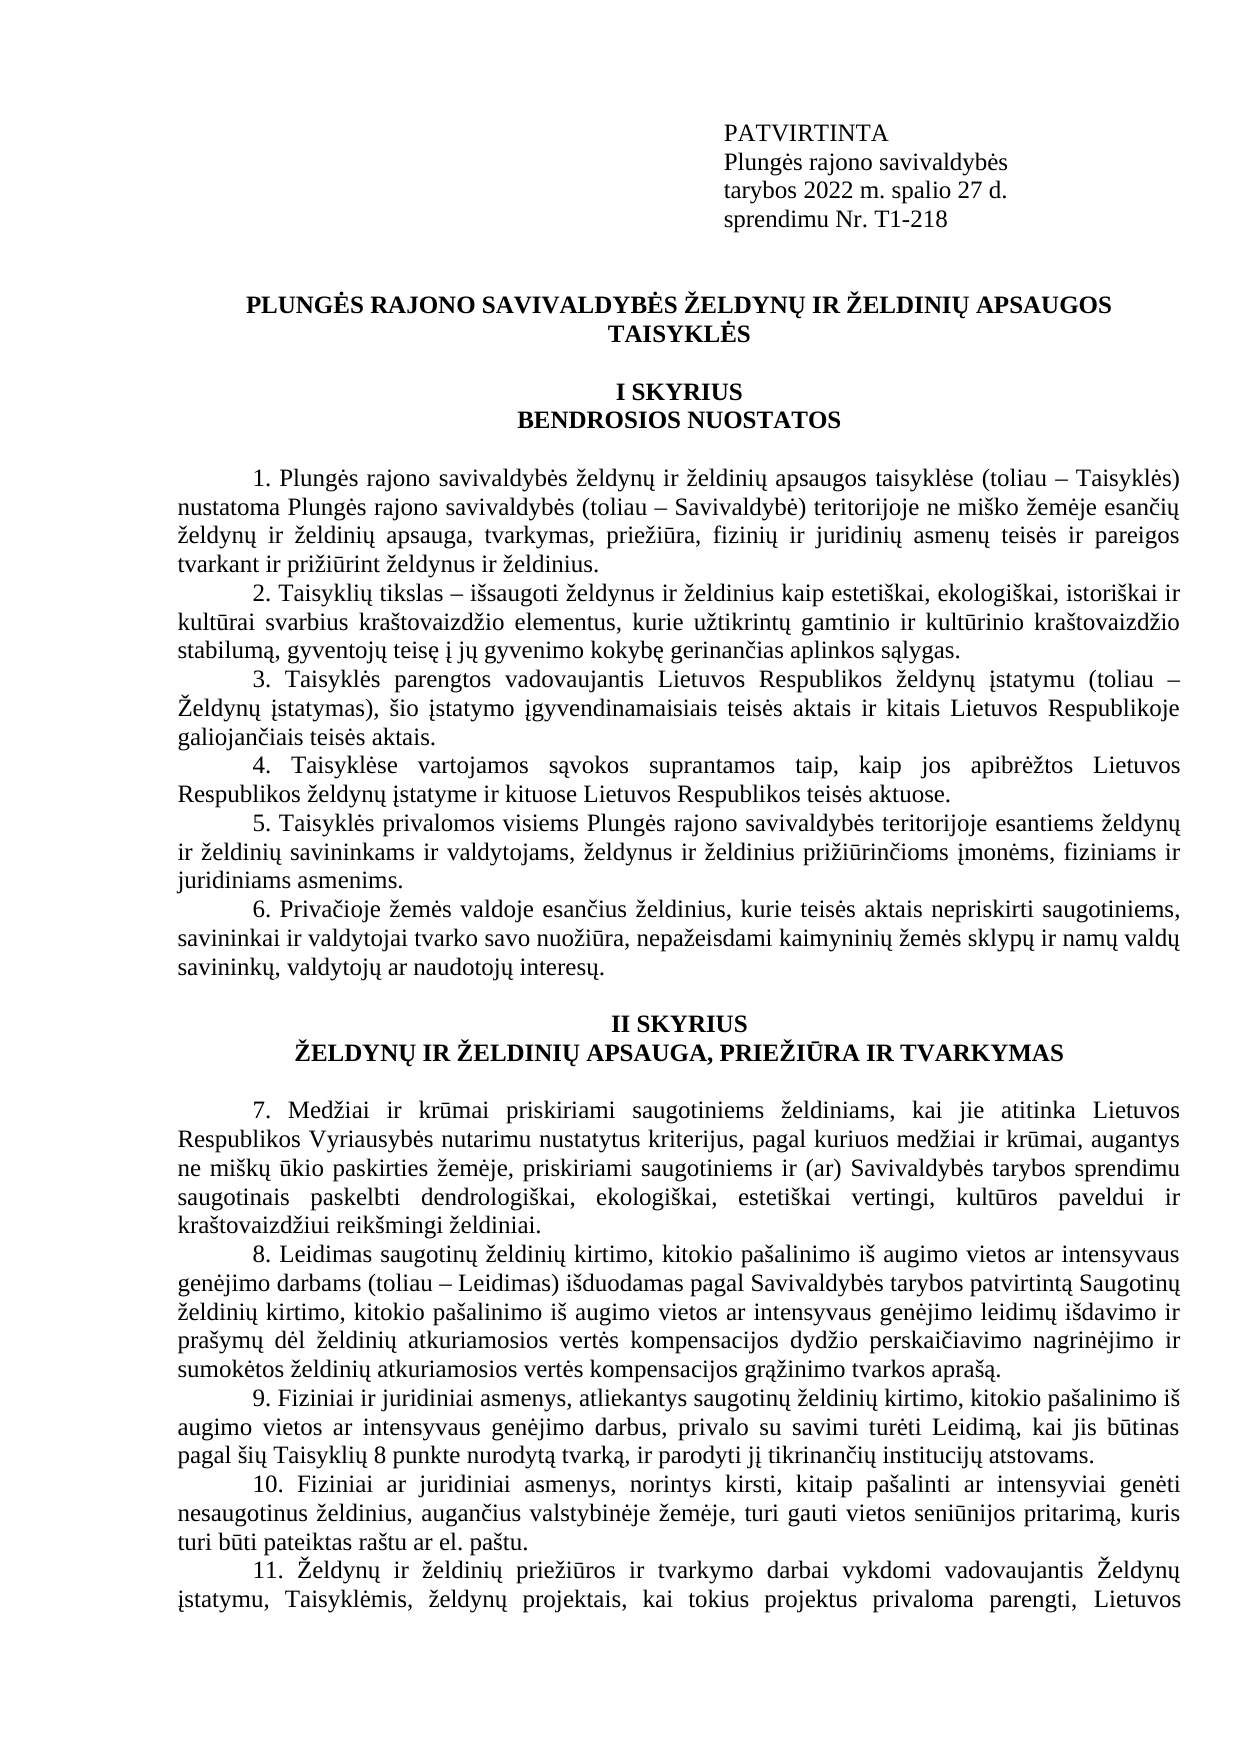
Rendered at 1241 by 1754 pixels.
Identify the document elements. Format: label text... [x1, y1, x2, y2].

text I SKYRIUS [177, 377, 1181, 406]
text 2. Taisyklių tikslas – išsaugoti želdynus ir želdinius kaip estetiškai, ekologiškai, istoriškai ir kultūrai svarbius kraštovaizdžio elementus, kurie užtikrintų gamtinio ir kultūrinio kraštovaizdžio stabilumą, gyventojų teisę į jų gyvenimo kokybę gerinančias aplinkos sąlygas. [177, 578, 1181, 664]
text 6. Privačioje žemės valdoje esančius želdinius, kurie teisės aktais nepriskirti saugotiniems, savininkai ir valdytojai tvarko savo nuožiūra, nepažeisdami kaimyninių žemės sklypų ir namų valdų savininkų, valdytojų ar naudotojų interesų. [177, 894, 1181, 981]
text 5. Taisyklės privalomos visiems Plungės rajono savivaldybės teritorijoje esantiems želdynų ir želdinių savininkams ir valdytojams, želdynus ir želdinius prižiūrinčioms įmonėms, fiziniams ir juridiniams asmenims. [177, 808, 1181, 894]
text 8. Leidimas saugotinų želdinių kirtimo, kitokio pašalinimo iš augimo vietos ar intensyvaus genėjimo darbams (toliau – Leidimas) išduodamas pagal Savivaldybės tarybos patvirtintą Saugotinų želdinių kirtimo, kitokio pašalinimo iš augimo vietos ar intensyvaus genėjimo leidimų išdavimo ir prašymų dėl želdinių atkuriamosios vertės kompensacijos dydžio perskaičiavimo nagrinėjimo ir sumokėtos želdinių atkuriamosios vertės kompensacijos grąžinimo tvarkos aprašą. [177, 1239, 1181, 1383]
text ŽELDYNŲ IR ŽELDINIŲ APSAUGA, PRIEŽIŪRA IR TVARKYMAS [177, 1038, 1181, 1067]
text II SKYRIUS [177, 1009, 1181, 1038]
text tarybos 2022 m. spalio 27 d. [723, 176, 1181, 204]
text PLUNGĖS RAJONO SAVIVALDYBĖS ŽELDYNŲ IR ŽELDINIŲ APSAUGOS TAISYKLĖS [177, 291, 1181, 348]
text BENDROSIOS NUOSTATOS [177, 406, 1181, 434]
text 3. Taisyklės parengtos vadovaujantis Lietuvos Respublikos želdynų įstatymu (toliau – Želdynų įstatymas), šio įstatymo įgyvendinamaisiais teisės aktais ir kitais Lietuvos Respublikoje galiojančiais teisės aktais. [177, 664, 1181, 751]
text 11. Želdynų ir želdinių priežiūros ir tvarkymo darbai vykdomi vadovaujantis Želdynų įstatymu, Taisyklėmis, želdynų projektais, kai tokius projektus privaloma parengti, Lietuvos [177, 1556, 1181, 1613]
text 7. Medžiai ir krūmai priskiriami saugotiniems želdiniams, kai jie atitinka Lietuvos Respublikos Vyriausybės nutarimu nustatytus kriterijus, pagal kuriuos medžiai ir krūmai, augantys ne miškų ūkio paskirties žemėje, priskiriami saugotiniems ir (ar) Savivaldybės tarybos sprendimu saugotinais paskelbti dendrologiškai, ekologiškai, estetiškai vertingi, kultūros paveldui ir kraštovaizdžiui reikšmingi želdiniai. [177, 1096, 1181, 1239]
text 1. Plungės rajono savivaldybės želdynų ir želdinių apsaugos taisyklėse (toliau – Taisyklės) nustatoma Plungės rajono savivaldybės (toliau – Savivaldybė) teritorijoje ne miško žemėje esančių želdynų ir želdinių apsauga, tvarkymas, priežiūra, fizinių ir juridinių asmenų teisės ir pareigos tvarkant ir prižiūrint želdynus ir želdinius. [177, 463, 1181, 578]
text 10. Fiziniai ar juridiniai asmenys, norintys kirsti, kitaip pašalinti ar intensyviai genėti nesaugotinus želdinius, augančius valstybinėje žemėje, turi gauti vietos seniūnijos pritarimą, kuris turi būti pateiktas raštu ar el. paštu. [177, 1469, 1181, 1556]
text Plungės rajono savivaldybės [723, 147, 1181, 176]
text sprendimu Nr. T1-218 [723, 204, 1181, 233]
text 9. Fiziniai ir juridiniai asmenys, atliekantys saugotinų želdinių kirtimo, kitokio pašalinimo iš augimo vietos ar intensyvaus genėjimo darbus, privalo su savimi turėti Leidimą, kai jis būtinas pagal šių Taisyklių 8 punkte nurodytą tvarką, ir parodyti jį tikrinančių institucijų atstovams. [177, 1383, 1181, 1469]
text 4. Taisyklėse vartojamos sąvokos suprantamos taip, kaip jos apibrėžtos Lietuvos Respublikos želdynų įstatyme ir kituose Lietuvos Respublikos teisės aktuose. [177, 751, 1181, 808]
text PATVIRTINTA [723, 118, 1181, 147]
